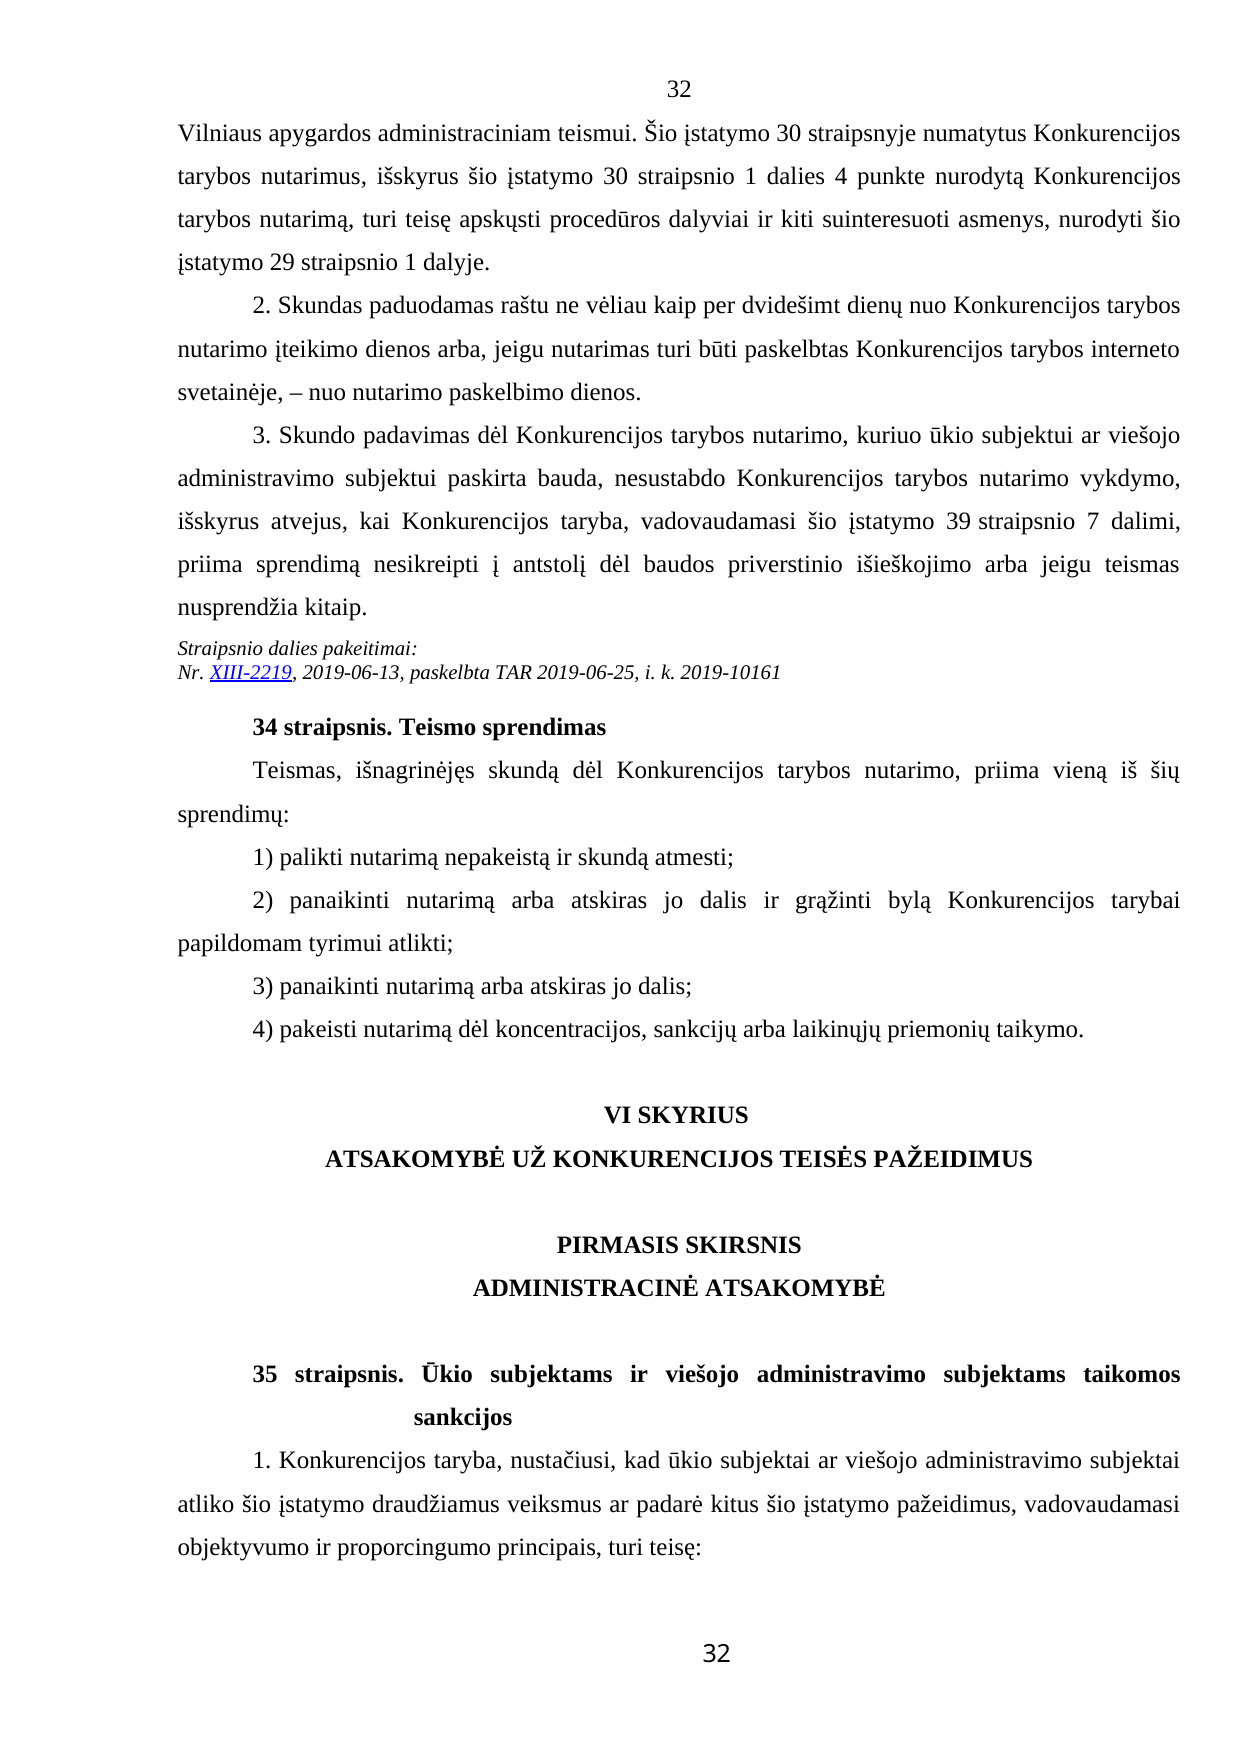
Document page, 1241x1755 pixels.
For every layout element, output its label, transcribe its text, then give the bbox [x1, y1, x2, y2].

text Straipsnio dalies pakeitimai: [177, 636, 1181, 660]
text 2) panaikinti nutarimą arba atskiras jo dalis ir grąžinti bylą Konkurencijos tarybai papildomam tyrimui atlikti; [177, 885, 1181, 957]
text 1. Konkurencijos taryba, nustačiusi, kad ūkio subjektai ar viešojo administravimo subjektai atliko šio įstatymo draudžiamus veiksmus ar padarė kitus šio įstatymo pažeidimus, vadovaudamasi objektyvumo ir proporcingumo principais, turi teisę: [177, 1446, 1181, 1561]
text ADMINISTRACINĖ ATSAKOMYBĖ [177, 1273, 1181, 1302]
text 3. Skundo padavimas dėl Konkurencijos tarybos nutarimo, kuriuo ūkio subjektui ar viešojo administravimo subjektui paskirta bauda, nesustabdo Konkurencijos tarybos nutarimo vykdymo, išskyrus atvejus, kai Konkurencijos taryba, vadovaudamasi šio įstatymo 39 straipsnio 7 dalimi, priima sprendimą nesikreipti į antstolį dėl baudos priverstinio išieškojimo arba jeigu teismas nusprendžia kitaip. [177, 420, 1181, 621]
text 3) panaikinti nutarimą arba atskiras jo dalis; [177, 971, 1181, 1000]
text Teismas, išnagrinėjęs skundą dėl Konkurencijos tarybos nutarimo, priima vieną iš šių sprendimų: [177, 756, 1181, 827]
text VI SKYRIUS [177, 1101, 1181, 1129]
text Nr. XIII-2219, 2019-06-13, paskelbta TAR 2019-06-25, i. k. 2019-10161 [177, 660, 1181, 684]
text PIRMASIS SKIRSNIS [177, 1230, 1181, 1259]
text ATSAKOMYBĖ UŽ KONKURENCIJOS TEISĖS PAŽEIDIMUS [177, 1144, 1181, 1172]
text 34 straipsnis. Teismo sprendimas [177, 712, 1181, 741]
text 35 straipsnis. Ūkio subjektams ir viešojo administravimo subjektams taikomos sankcijos [252, 1359, 1181, 1431]
text 1) palikti nutarimą nepakeistą ir skundą atmesti; [177, 842, 1181, 871]
text Vilniaus apygardos administraciniam teismui. Šio įstatymo 30 straipsnyje numatytus Konkurencijos tarybos nutarimus, išskyrus šio įstatymo 30 straipsnio 1 dalies 4 punkte nurodytą Konkurencijos tarybos nutarimą, turi teisę apskųsti procedūros dalyviai ir kiti suinteresuoti asmenys, nurodyti šio įstatymo 29 straipsnio 1 dalyje. [177, 118, 1181, 276]
text 2. Skundas paduodamas raštu ne vėliau kaip per dvidešimt dienų nuo Konkurencijos tarybos nutarimo įteikimo dienos arba, jeigu nutarimas turi būti paskelbtas Konkurencijos tarybos interneto svetainėje, – nuo nutarimo paskelbimo dienos. [177, 291, 1181, 406]
text 4) pakeisti nutarimą dėl koncentracijos, sankcijų arba laikinųjų priemonių taikymo. [177, 1014, 1181, 1043]
